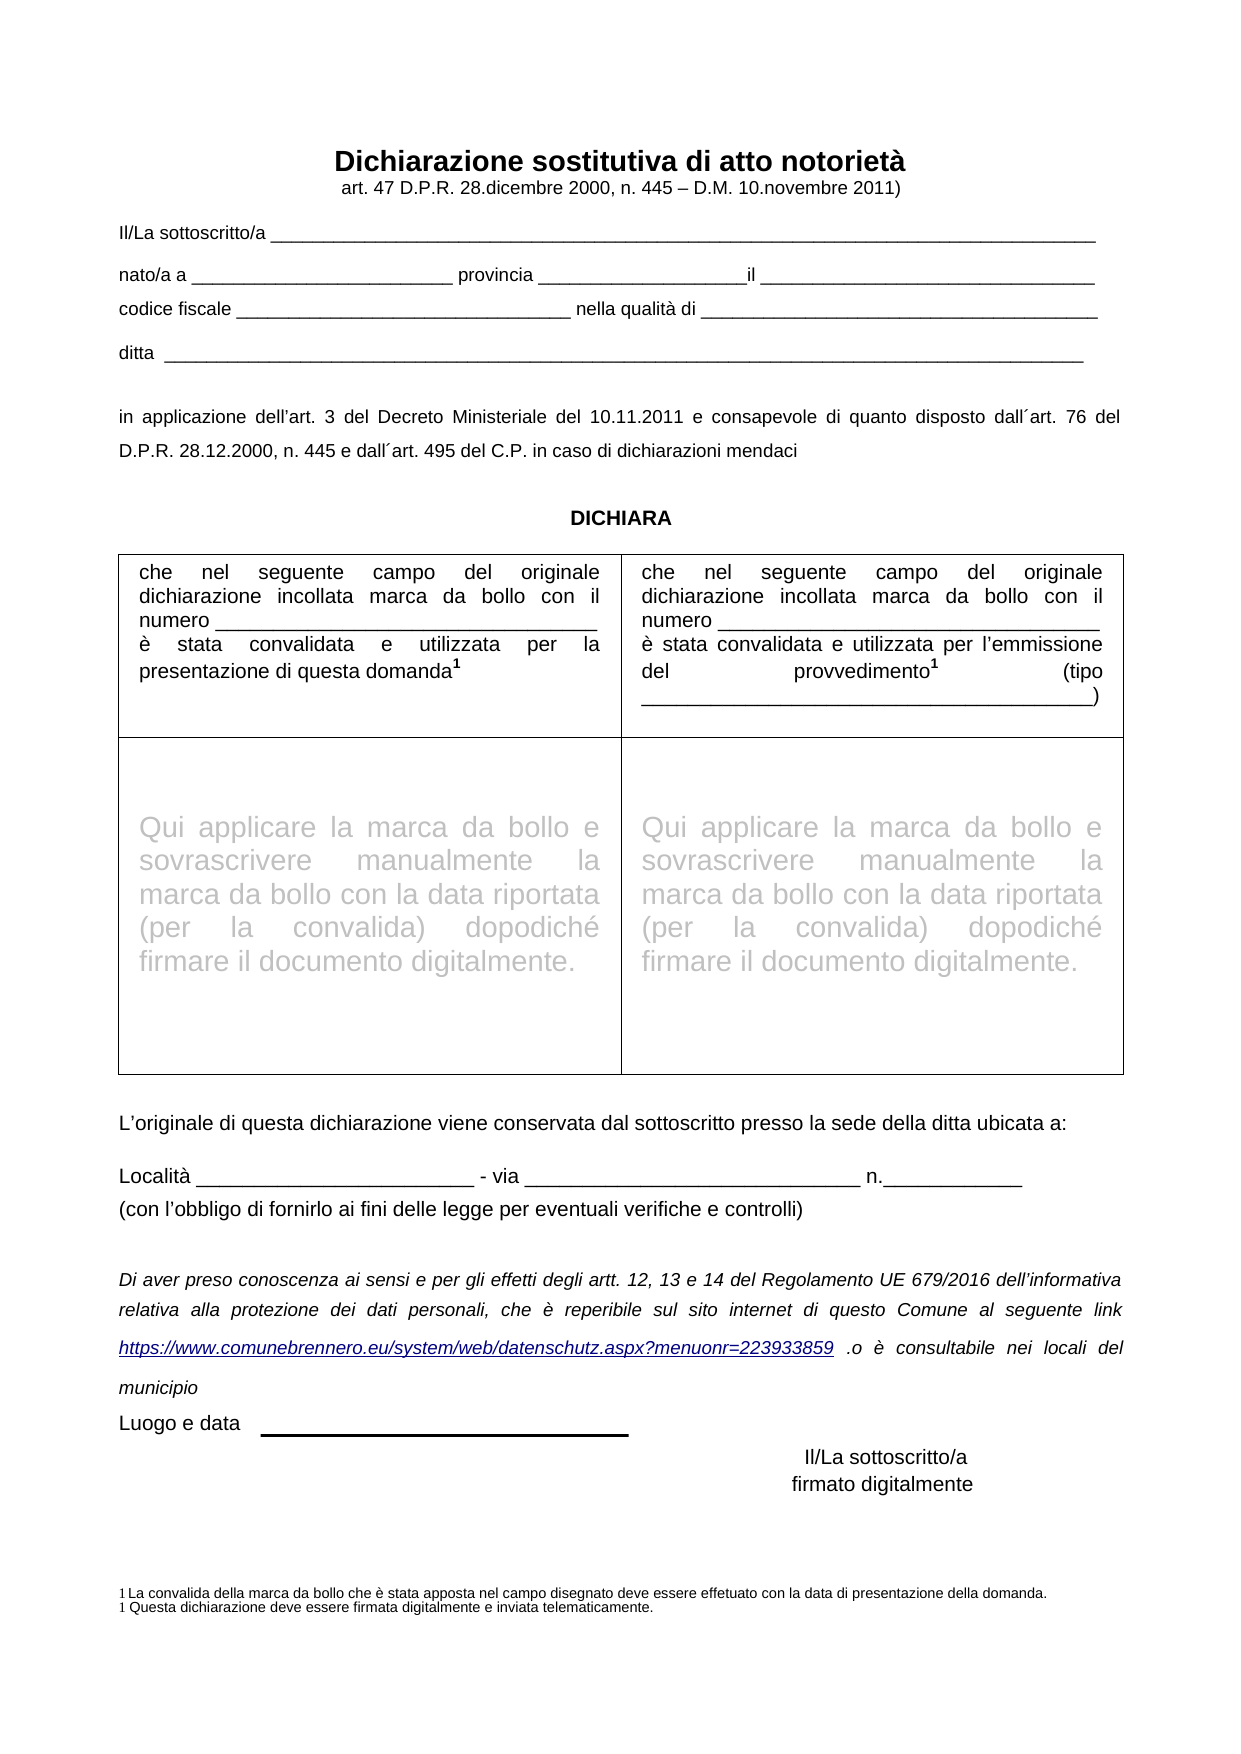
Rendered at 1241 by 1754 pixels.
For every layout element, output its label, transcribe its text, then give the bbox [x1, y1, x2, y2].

text Luogo e data [119, 1410, 1123, 1434]
list La convalida della marca da bollo che è stata apposta nel campo disegnato deve essere effetuato con la data di presentazione della domanda. [118, 1586, 1115, 1601]
text DICHIARA [118, 506, 1124, 530]
text art. 47 D.P.R. 28.dicembre 2000, n. 445 – D.M. 10.novembre 2011) [118, 177, 1124, 199]
text Il/La sottoscritto/a _______________________________________________________________________________ [119, 222, 1123, 243]
text (con l’obbligo di fornirlo ai fini delle legge per eventuali verifiche e controlli) [119, 1197, 1123, 1221]
table_cell Qui applicare la marca da bollo e sovrascrivere manualmente la marca da bollo con la data riportata (per la convalida) dopodiché firmare il documento digitalmente. [119, 738, 621, 1074]
text Di aver preso conoscenza ai sensi e per gli effetti degli artt. 12, 13 e 14 del Regolamento UE 679/2016 dell’informativa relativa alla protezione dei dati personali, che è reperibile sul sito internet di questo Comune al seguente link https://www.comunebrennero.eu/system/web/datenschutz.aspx?menuonr=223933859 .o è consultabile nei locali del municipio [119, 1269, 1123, 1399]
text Località ________________________ - via _____________________________ n.____________ [119, 1163, 1123, 1187]
list Questa dichiarazione deve essere firmata digitalmente e inviata telematicamente. [118, 1601, 1123, 1616]
text firmato digitalmente [792, 1471, 1123, 1495]
text L’originale di questa dichiarazione viene conservata dal sottoscritto presso la sede della ditta ubicata a: [119, 1111, 1123, 1135]
table_header che nel seguente campo del originale dichiarazione incollata marca da bollo con il numero _________________________________ è stata convalidata e utilizzata per la presentazione di questa domanda1 [119, 555, 621, 737]
text Dichiarazione sostitutiva di atto notorietà [118, 143, 1122, 177]
text nato/a a _________________________ provincia ____________________il ________________________________ [119, 264, 1123, 286]
text ditta ________________________________________________________________________________________ [119, 342, 1123, 364]
text in applicazione dell’art. 3 del Decreto Ministeriale del 10.11.2011 e consapevole di quanto disposto dall´art. 76 del D.P.R. 28.12.2000, n. 445 e dall´art. 495 del C.P. in caso di dichiarazioni mendaci [119, 406, 1121, 461]
text codice fiscale ________________________________ nella qualità di ______________________________________ [119, 298, 1123, 319]
text Il/La sottoscritto/a [804, 1445, 1123, 1469]
table_header che nel seguente campo del originale dichiarazione incollata marca da bollo con il numero _________________________________ è stata convalidata e utilizzata per l’emmissione del provvedimento1 (tipo _______________________________________) [622, 555, 1123, 737]
table_cell Qui applicare la marca da bollo e sovrascrivere manualmente la marca da bollo con la data riportata (per la convalida) dopodiché firmare il documento digitalmente. [622, 738, 1123, 1074]
